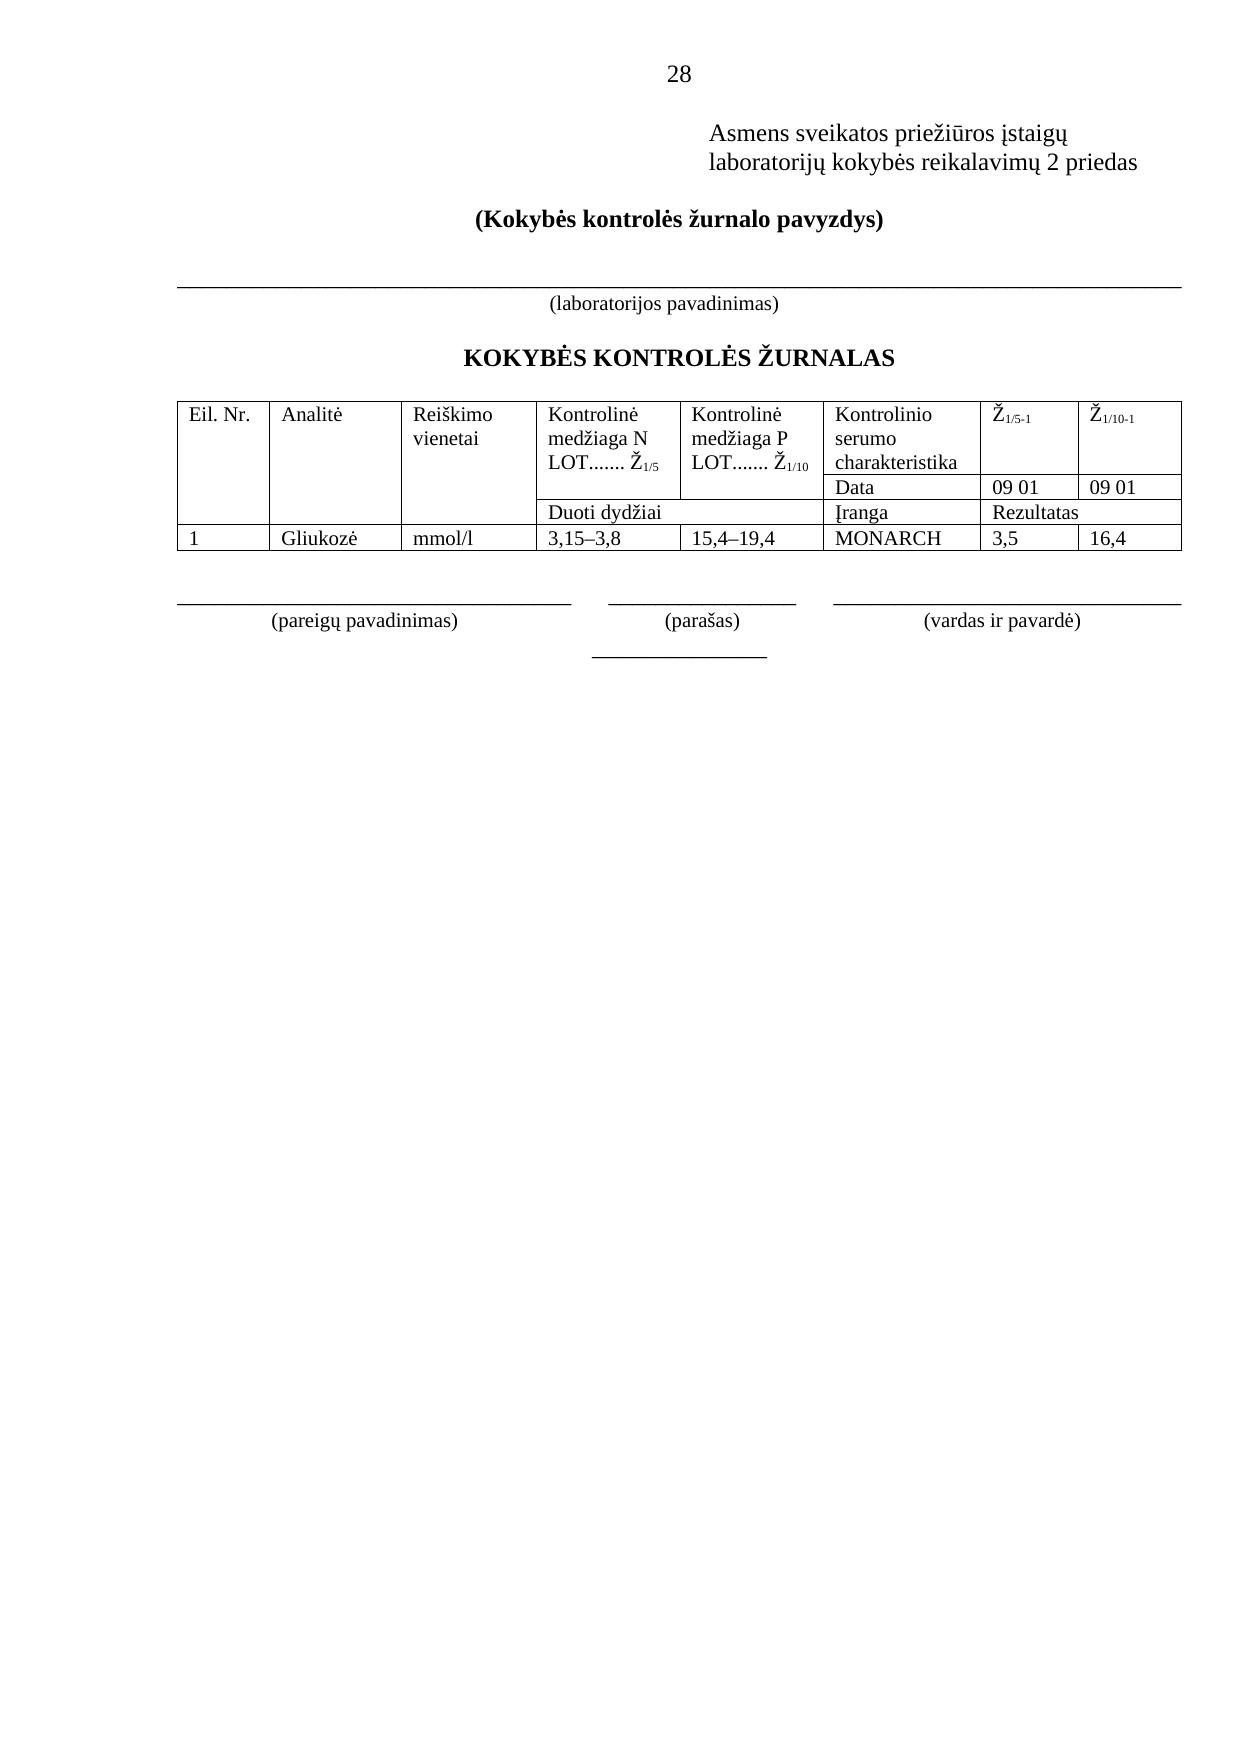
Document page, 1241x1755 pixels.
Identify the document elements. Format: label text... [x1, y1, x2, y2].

text laboratorijų kokybės reikalavimų 2 priedas [177, 147, 1181, 176]
text (laboratorijos pavadinimas) [177, 291, 1181, 315]
table_cell Duoti dydžiai [537, 500, 823, 524]
table_header Reiškimo vienetai [402, 402, 536, 524]
table_cell 15,4–19,4 [681, 525, 823, 549]
table_cell Data [824, 475, 980, 499]
table_cell 3,15–3,8 [537, 525, 680, 549]
text KOKYBĖS KONTROLĖS ŽURNALAS [177, 343, 1181, 372]
table_cell MONARCH [824, 525, 980, 549]
text (pareigų pavadinimas) (parašas) (vardas ir pavardė) [177, 608, 1181, 632]
text (Kokybės kontrolės žurnalo pavyzdys) [177, 204, 1181, 233]
table_header Ž1/10-1 [1079, 402, 1181, 474]
table_header Kontrolinė medžiaga N LOT....... Ž1/5 [537, 402, 680, 499]
table_cell 09 01 [981, 475, 1078, 499]
table_header Kontrolinio serumo charakteristika [824, 402, 980, 474]
table_header Kontrolinė medžiaga P LOT....... Ž1/10 [681, 402, 823, 499]
table_cell 1 [178, 525, 269, 549]
table_cell mmol/l [402, 525, 536, 549]
table_cell 09 01 [1079, 475, 1181, 499]
table_header Ž1/5-1 [981, 402, 1078, 474]
table_cell 16,4 [1079, 525, 1181, 549]
table_header Analitė [270, 402, 401, 524]
text Asmens sveikatos priežiūros įstaigų [709, 118, 1181, 147]
table_header Eil. Nr. [178, 402, 269, 524]
table_cell Gliukozė [270, 525, 401, 549]
table_cell 3,5 [981, 525, 1078, 549]
text ______________ [177, 632, 1181, 661]
table_cell Įranga [824, 500, 980, 524]
table_cell Rezultatas [981, 500, 1181, 524]
